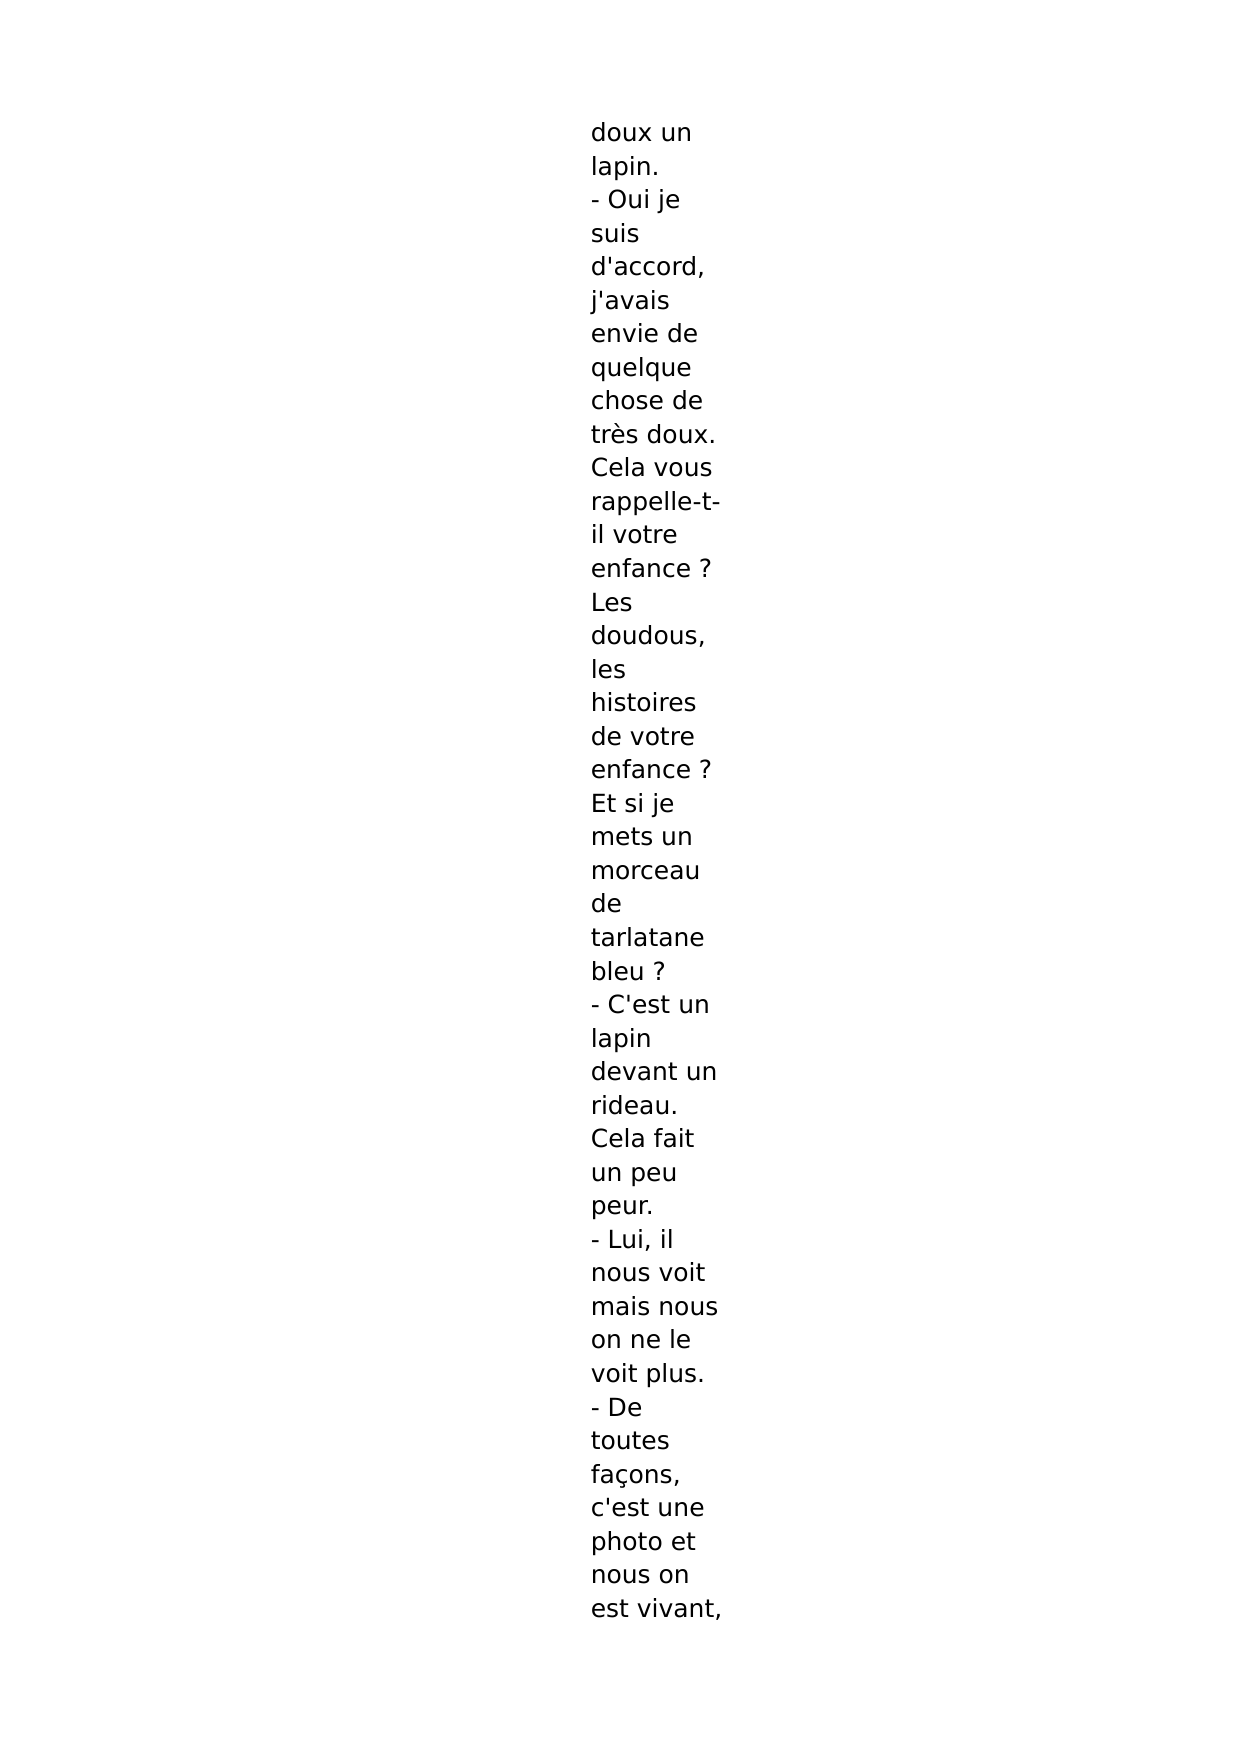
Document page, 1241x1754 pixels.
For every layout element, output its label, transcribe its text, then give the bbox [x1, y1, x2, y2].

text doux un lapin. - Oui je suis d'accord, j'avais envie de quelque chose de très doux. Cela vous rappelle-t-il votre enfance ? Les doudous, les histoires de votre enfance ? Et si je mets un morceau de tarlatane bleu ? - C'est un lapin devant un rideau. Cela fait un peu peur. - Lui, il nous voit mais nous on ne le voit plus. - De toutes façons, c'est une photo et nous on est vivant, [591, 118, 726, 1623]
